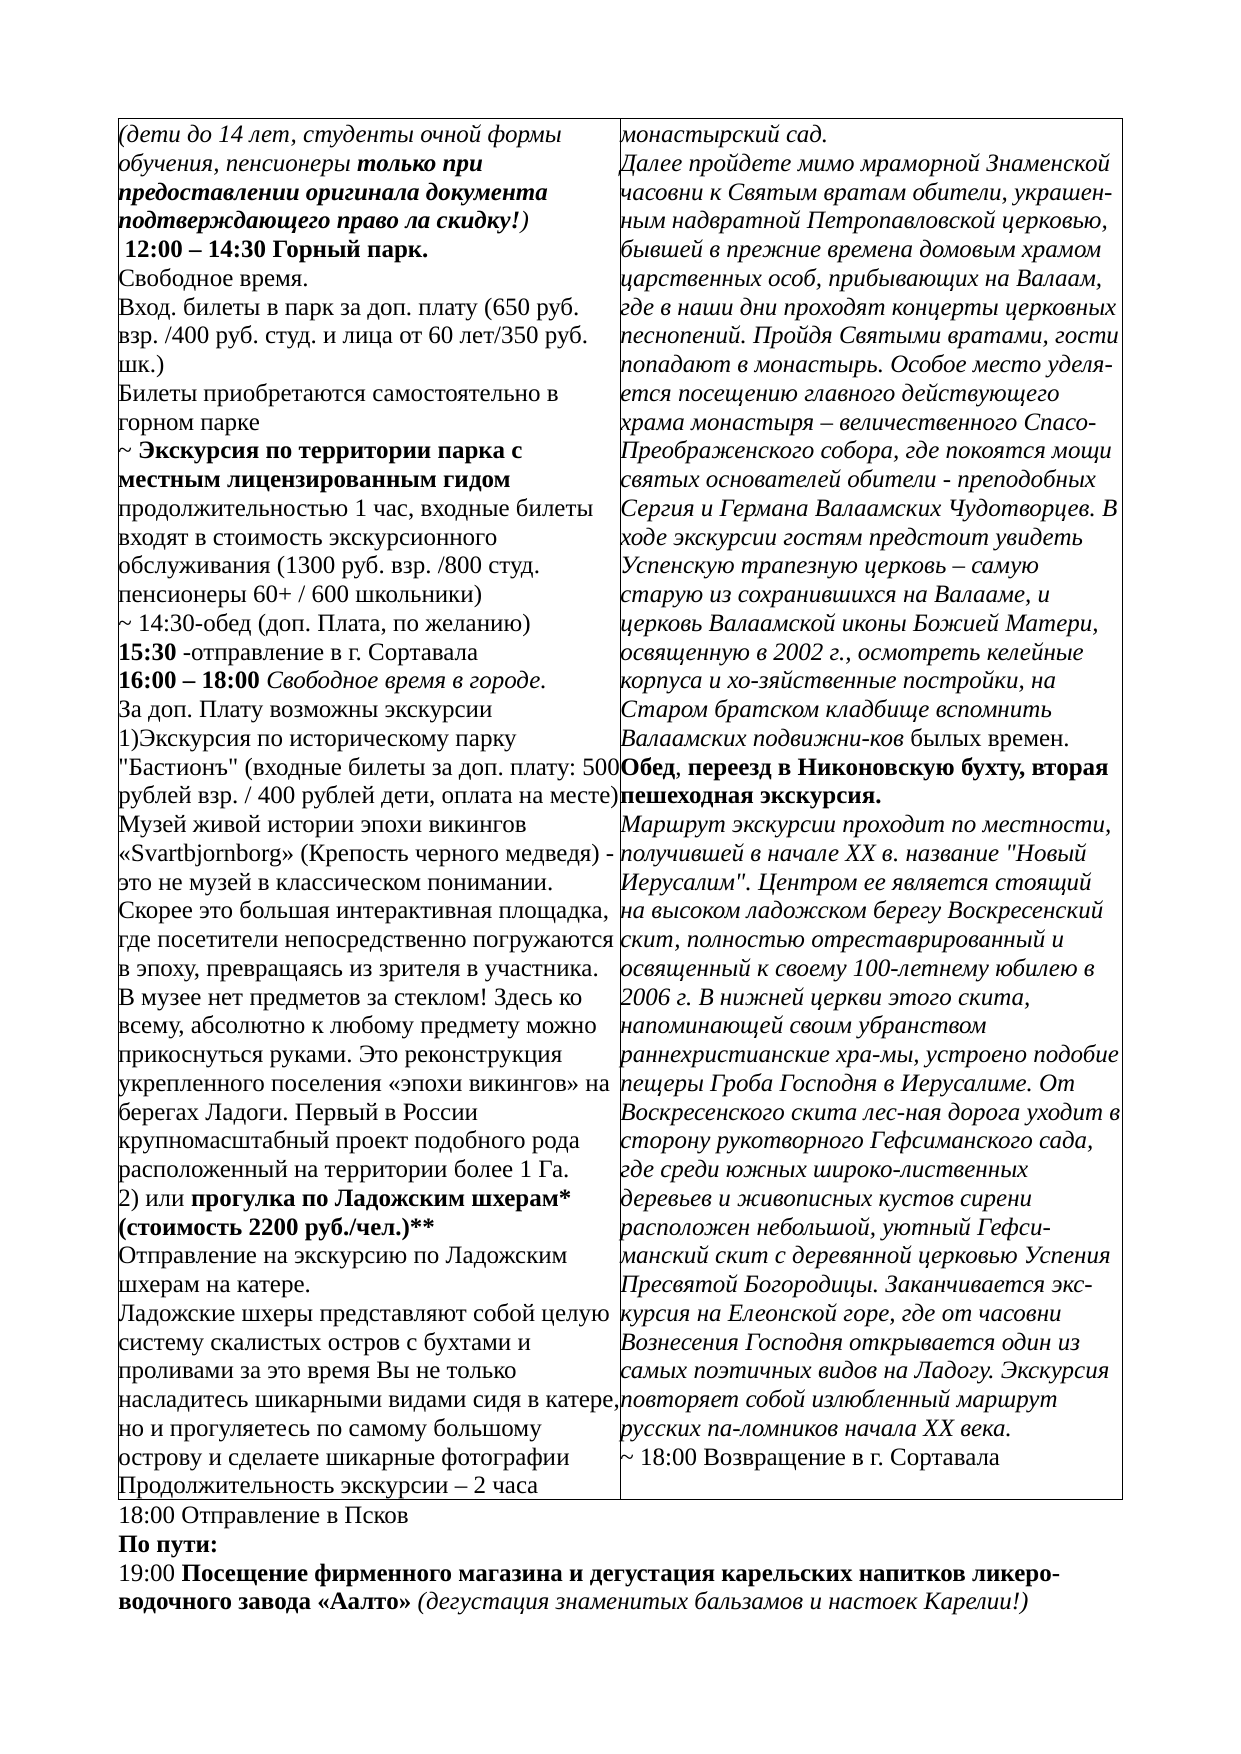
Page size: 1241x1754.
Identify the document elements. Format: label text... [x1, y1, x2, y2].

text 18:00 Отправление в Псков [118, 1500, 1122, 1529]
table_cell монастырский сад. Далее пройдете мимо мраморной Знаменской часовни к Святым вратам обители, украшен-ным надвратной Петропавловской церковью, бывшей в прежние времена домовым храмом царственных особ, прибывающих на Валаам, где в наши дни проходят концерты церковных песнопений. Пройдя Святыми вратами, гости попадают в монастырь. Особое место уделя-ется посещению главного действующего храма монастыря – величественного Спасо-Преображенского собора, где покоятся мощи святых основателей обители - преподобных Сергия и Германа Валаамских Чудотворцев. В ходе экскурсии гостям предстоит увидеть Успенскую трапезную церковь – самую старую из сохранившихся на Валааме, и церковь Валаамской иконы Божией Матери, освященную в 2002 г., осмотреть келейные корпуса и хо-зяйственные постройки, на Старом братском кладбище вспомнить Валаамских подвижни-ков былых времен. Обед, переезд в Никоновскую бухту, вторая пешеходная экскурсия. Маршрут экскурсии проходит по местности, получившей в начале ХХ в. название "Новый Иерусалим". Центром ее является стоящий на высоком ладожском берегу Воскресенский скит, полностью отреставрированный и освященный к своему 100-летнему юбилею в 2006 г. В нижней церкви этого скита, напоминающей своим убранством раннехристианские хра-мы, устроено подобие пещеры Гроба Господня в Иерусалиме. От Воскресенского скита лес-ная дорога уходит в сторону рукотворного Гефсиманского сада, где среди южных широко-лиственных деревьев и живописных кустов сирени расположен небольшой, уютный Гефси-манский скит с деревянной церковью Успения Пресвятой Богородицы. Заканчивается экс-курсия на Елеонской горе, где от часовни Вознесения Господня открывается один из самых поэтичных видов на Ладогу. Экскурсия повторяет собой излюбленный маршрут русских па-ломников начала ХХ века. ~ 18:00 Возвращение в г. Сортавала [621, 119, 1122, 1499]
table_cell (дети до 14 лет, студенты очной формы обучения, пенсионеры только при предоставлении оригинала документа подтверждающего право ла скидку!) 12:00 – 14:30 Горный парк. Свободное время. Вход. билеты в парк за доп. плату (650 руб. взр. /400 руб. студ. и лица от 60 лет/350 руб. шк.) Билеты приобретаются самостоятельно в горном парке ~ Экскурсия по территории парка с местным лицензированным гидом продолжительностью 1 час, входные билеты входят в стоимость экскурсионного обслуживания (1300 руб. взр. /800 студ. пенсионеры 60+ / 600 школьники) ~ 14:30-обед (доп. Плата, по желанию) 15:30 -отправление в г. Сортавала 16:00 – 18:00 Свободное время в городе. За доп. Плату возможны экскурсии 1)Экскурсия по историческому парку "Бастионъ" (входные билеты за доп. плату: 500 рублей взр. / 400 рублей дети, оплата на месте) Музей живой истории эпохи викингов «Svartbjornborg» (Крепость черного медведя) - это не музей в классическом понимании. Скорее это большая интерактивная площадка, где посетители непосредственно погружаются в эпоху, превращаясь из зрителя в участника. В музее нет предметов за стеклом! Здесь ко всему, абсолютно к любому предмету можно прикоснуться руками. Это реконструкция укрепленного поселения «эпохи викингов» на берегах Ладоги. Первый в России крупномасштабный проект подобного рода расположенный на территории более 1 Га. 2) или прогулка по Ладожским шхерам* (стоимость 2200 руб./чел.)** Отправление на экскурсию по Ладожским шхерам на катере. Ладожские шхеры представляют собой целую систему скалистых остров с бухтами и проливами за это время Вы не только насладитесь шикарными видами сидя в катере, но и прогуляетесь по самому большому острову и сделаете шикарные фотографии Продолжительность экскурсии – 2 часа [119, 119, 620, 1499]
text 19:00 Посещение фирменного магазина и дегустация карельских напитков ликеро-водочного завода «Аалто» (дегустация знаменитых бальзамов и настоек Карелии!) [118, 1558, 1122, 1615]
text По пути: [118, 1529, 1122, 1558]
